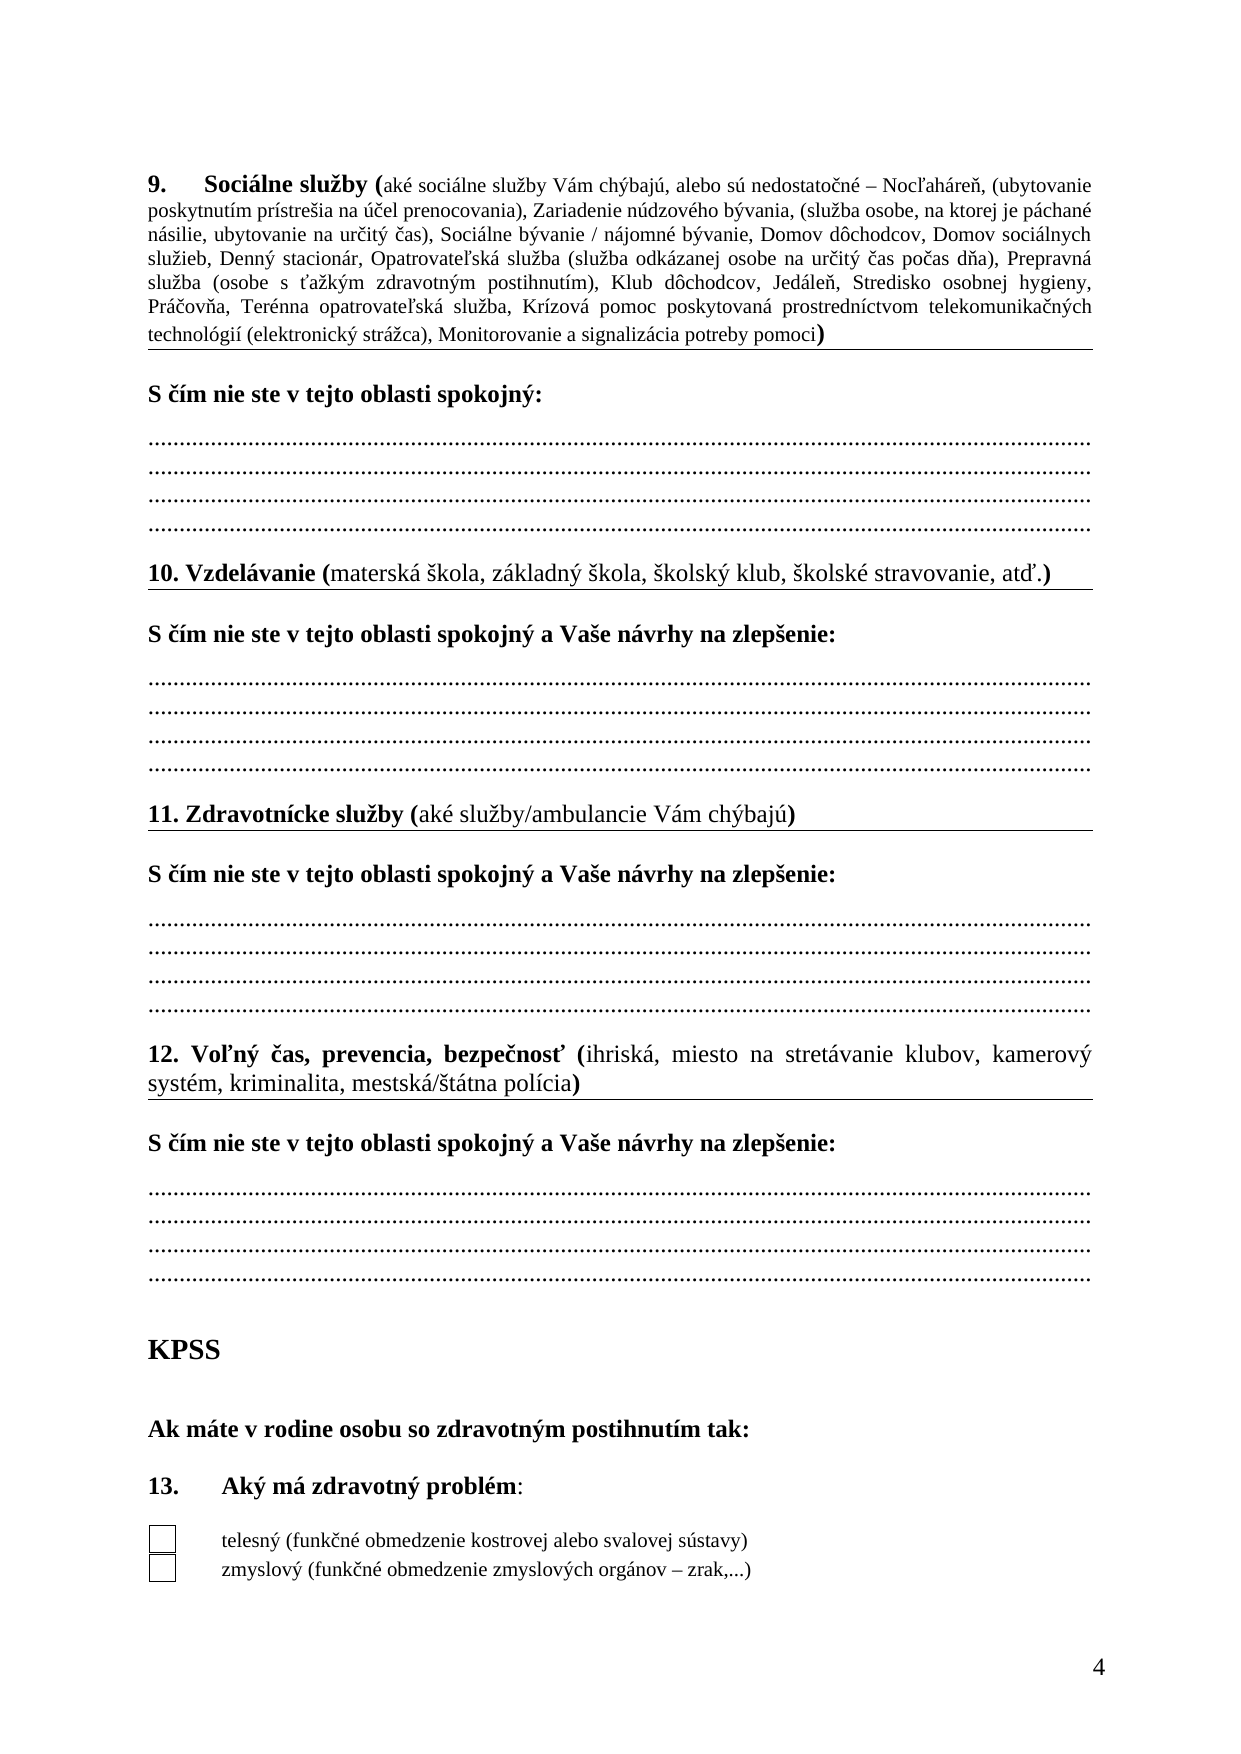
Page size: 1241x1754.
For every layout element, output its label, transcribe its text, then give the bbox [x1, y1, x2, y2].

text S čím nie ste v tejto oblasti spokojný a Vaše návrhy na zlepšenie: [148, 1128, 1093, 1157]
text ....................................................................................................................................................... [148, 903, 1093, 931]
text ....................................................................................................................................................... [148, 960, 1093, 989]
text 11. Zdravotnícke služby (aké služby/ambulancie Vám chýbajú) [148, 799, 1093, 830]
text ....................................................................................................................................................... [148, 479, 1093, 508]
text ....................................................................................................................................................... [148, 989, 1093, 1018]
text ....................................................................................................................................................... [148, 422, 1093, 451]
text S čím nie ste v tejto oblasti spokojný a Vaše návrhy na zlepšenie: [148, 859, 1093, 888]
text 12. Voľný čas, prevencia, bezpečnosť (ihriská, miesto na stretávanie klubov, kamerový systém, kriminalita, mestská/štátna polícia) [148, 1039, 1093, 1099]
text ....................................................................................................................................................... [148, 931, 1093, 960]
text Ak máte v rodine osobu so zdravotným postihnutím tak: [148, 1414, 1093, 1443]
text ....................................................................................................................................................... [148, 748, 1093, 777]
text S čím nie ste v tejto oblasti spokojný a Vaše návrhy na zlepšenie: [148, 619, 1093, 648]
text ....................................................................................................................................................... [148, 1172, 1093, 1200]
text 13. Aký má zdravotný problém: [148, 1471, 1093, 1500]
text ....................................................................................................................................................... [148, 1200, 1093, 1229]
text ....................................................................................................................................................... [148, 508, 1093, 537]
text ....................................................................................................................................................... [148, 1258, 1093, 1287]
text ....................................................................................................................................................... [148, 720, 1093, 748]
text ....................................................................................................................................................... [148, 451, 1093, 479]
text ....................................................................................................................................................... [148, 1229, 1093, 1258]
text telesný (funkčné obmedzenie kostrovej alebo svalovej sústavy) [148, 1524, 1093, 1553]
text zmyslový (funkčné obmedzenie zmyslových orgánov – zrak,...) [148, 1553, 1093, 1582]
text 9. Sociálne služby (aké sociálne služby Vám chýbajú, alebo sú nedostatočné – Nocľaháreň, (ubytovanie poskytnutím prístrešia na účel prenocovania), Zariadenie núdzového bývania, (služba osobe, na ktorej je páchané násilie, ubytovanie na určitý čas), Sociálne bývanie / nájomné bývanie, Domov dôchodcov, Domov sociálnych služieb, Denný stacionár, Opatrovateľská služba (služba odkázanej osobe na určitý čas počas dňa), Prepravná služba (osobe s ťažkým zdravotným postihnutím), Klub dôchodcov, Jedáleň, Stredisko osobnej hygieny, Práčovňa, Terénna opatrovateľská služba, Krízová pomoc poskytovaná prostredníctvom telekomunikačných technológií (elektronický strážca), Monitorovanie a signalizácia potreby pomoci) [148, 169, 1093, 349]
text ....................................................................................................................................................... [148, 662, 1093, 691]
text KPSS [148, 1332, 1093, 1366]
text 10. Vzdelávanie (materská škola, základný škola, školský klub, školské stravovanie, atď.) [148, 558, 1093, 589]
text ....................................................................................................................................................... [148, 691, 1093, 720]
text S čím nie ste v tejto oblasti spokojný: [148, 379, 1093, 408]
